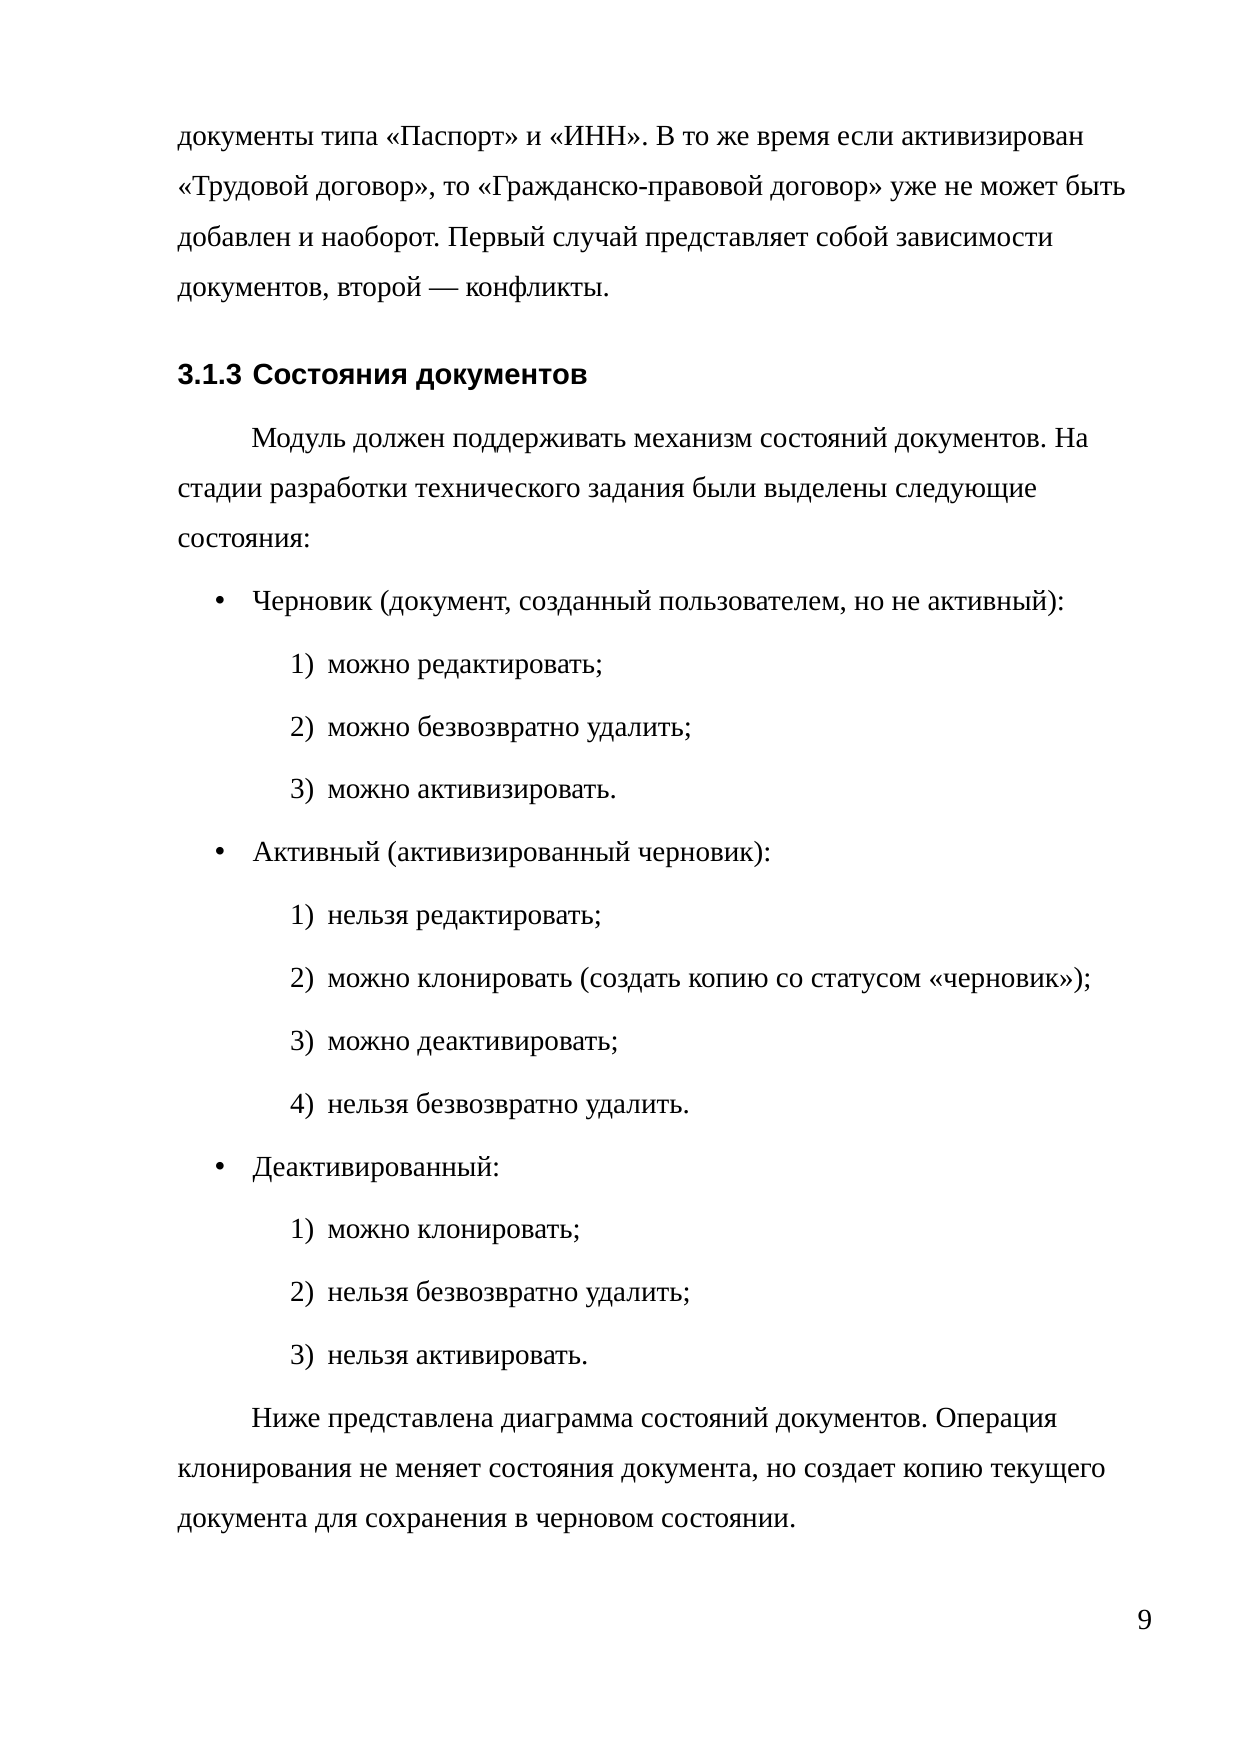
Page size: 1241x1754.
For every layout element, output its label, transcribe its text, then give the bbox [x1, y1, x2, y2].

list можно клонировать (создать копию со статусом «черновик»); [290, 960, 1152, 994]
list можно активизировать. [290, 772, 1152, 805]
text Ниже представлена диаграмма состояний документов. Операция клонирования не меняет состояния документа, но создает копию текущего документа для сохранения в черновом состоянии. [177, 1400, 1152, 1534]
text документы типа «Паспорт» и «ИНН». В то же время если активизирован «Трудовой договор», то «Гражданско-правовой договор» уже не может быть добавлен и наоборот. Первый случай представляет собой зависимости документов, второй — конфликты. [177, 118, 1152, 303]
list Деактивированный: [215, 1149, 1152, 1182]
list нельзя активировать. [290, 1337, 1152, 1371]
list можно редактировать; [290, 646, 1152, 679]
subtitle Состояния документов [177, 357, 1152, 390]
list можно безвозвратно удалить; [290, 709, 1152, 742]
list нельзя безвозвратно удалить. [290, 1086, 1152, 1119]
text Модуль должен поддерживать механизм состояний документов. На стадии разработки технического задания были выделены следующие состояния: [177, 420, 1152, 554]
list нельзя безвозвратно удалить; [290, 1274, 1152, 1308]
list Активный (активизированный черновик): [215, 834, 1152, 868]
list нельзя редактировать; [290, 897, 1152, 931]
list можно клонировать; [290, 1212, 1152, 1245]
list Черновик (документ, созданный пользователем, но не активный): [215, 583, 1152, 617]
list можно деактивировать; [290, 1023, 1152, 1057]
